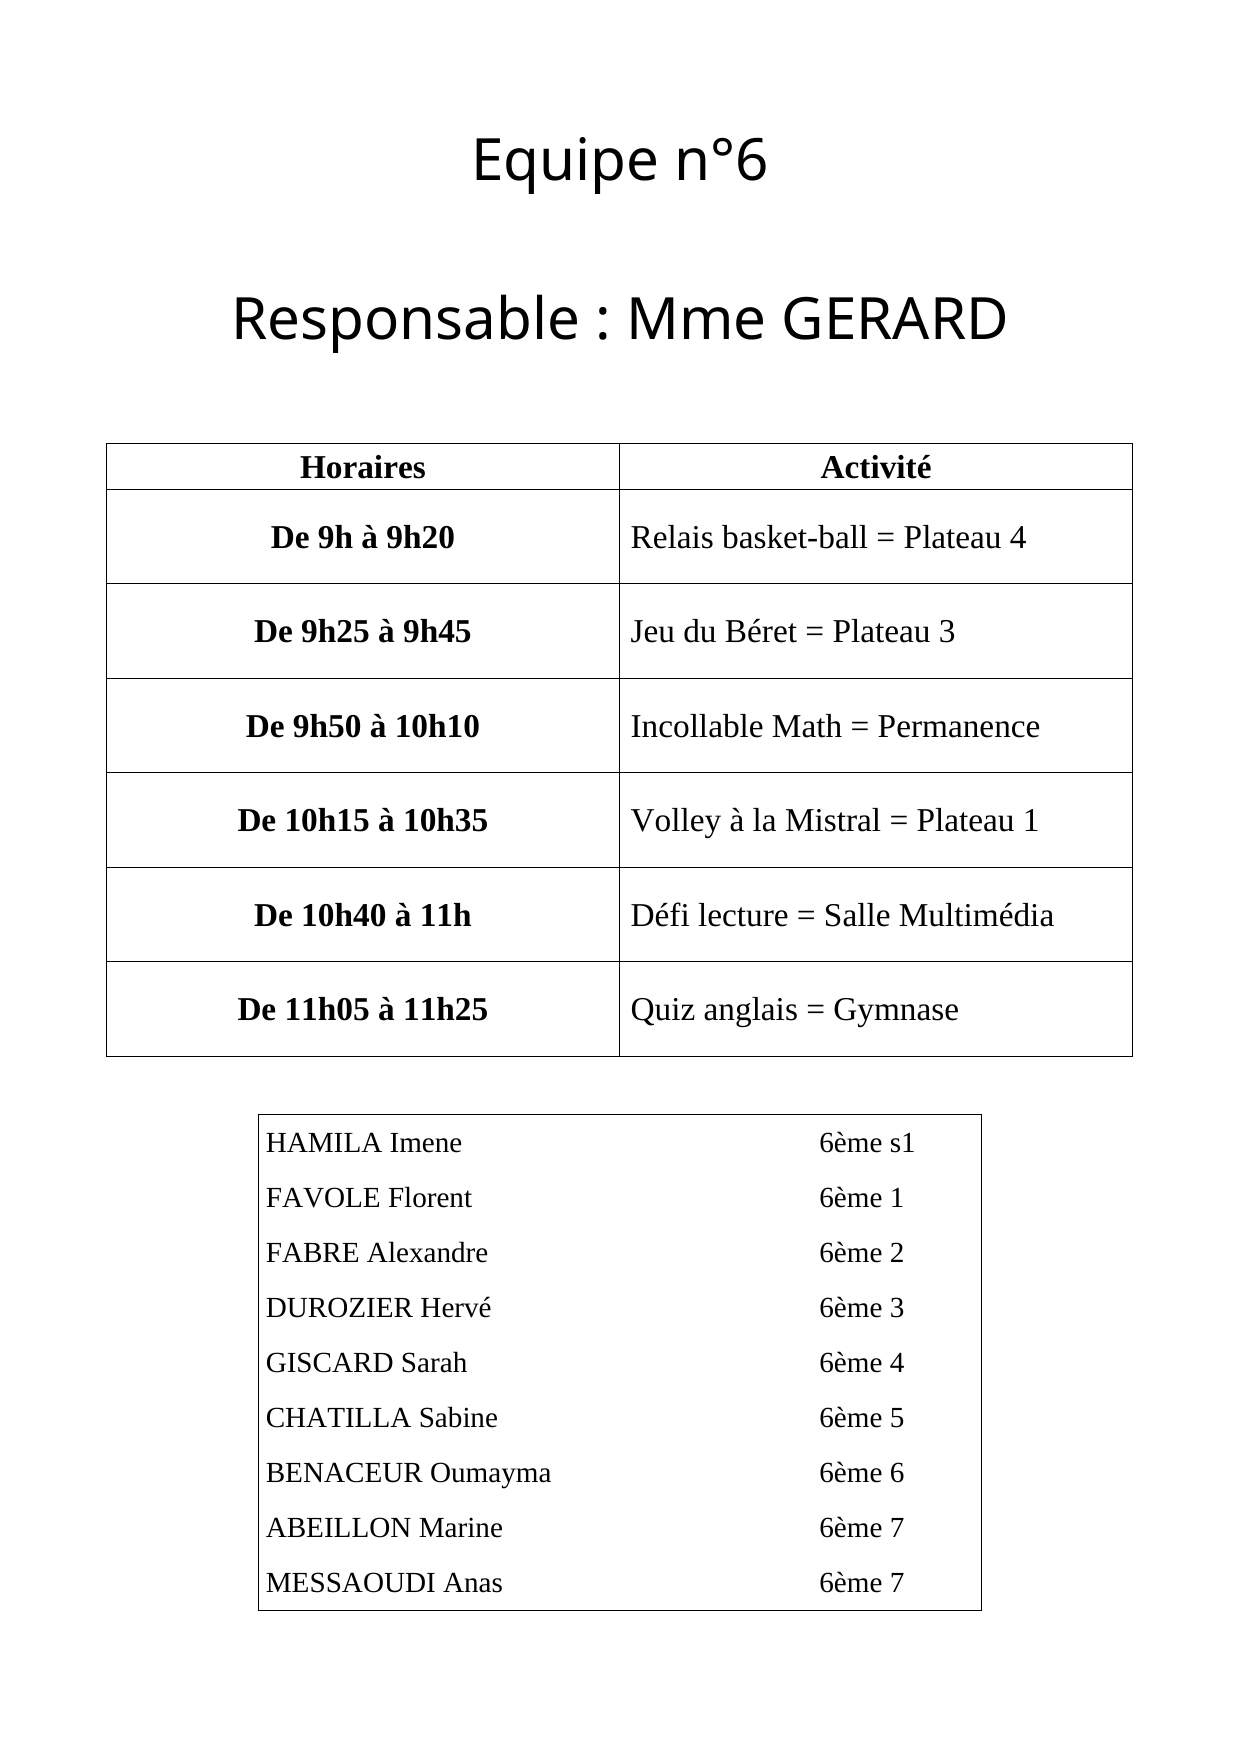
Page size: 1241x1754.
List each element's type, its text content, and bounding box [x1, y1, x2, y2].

table_cell 6ème 3 [812, 1279, 981, 1334]
table_cell De 9h50 à 10h10 [107, 679, 619, 772]
table_cell Volley à la Mistral = Plateau 1 [620, 773, 1132, 867]
table_cell Incollable Math = Permanence [620, 679, 1132, 772]
table_cell 6ème 7 [812, 1555, 981, 1610]
table_cell De 11h05 à 11h25 [107, 962, 619, 1056]
table_cell DUROZIER Hervé [259, 1279, 812, 1334]
table_cell 6ème 6 [812, 1445, 981, 1500]
table_cell Jeu du Béret = Plateau 3 [620, 584, 1132, 678]
table_cell Quiz anglais = Gymnase [620, 962, 1132, 1056]
table_cell FAVOLE Florent [259, 1169, 812, 1224]
text Responsable : Mme GERARD [118, 277, 1122, 357]
table_cell Relais basket-ball = Plateau 4 [620, 490, 1132, 583]
table_header Horaires [107, 444, 619, 489]
table_cell Défi lecture = Salle Multimédia [620, 868, 1132, 961]
table_cell 6ème 7 [812, 1500, 981, 1555]
table_cell BENACEUR Oumayma [259, 1445, 812, 1500]
table_cell De 10h40 à 11h [107, 868, 619, 961]
table_cell MESSAOUDI Anas [259, 1555, 812, 1610]
table_cell ABEILLON Marine [259, 1500, 812, 1555]
table_cell 6ème 1 [812, 1169, 981, 1224]
table_header 6ème s1 [812, 1115, 981, 1169]
table_cell GISCARD Sarah [259, 1335, 812, 1389]
table_cell CHATILLA Sabine [259, 1390, 812, 1445]
table_header HAMILA Imene [259, 1115, 812, 1169]
text Equipe n°6 [118, 118, 1122, 198]
table_header Activité [620, 444, 1132, 489]
table_cell 6ème 4 [812, 1335, 981, 1389]
table_cell 6ème 5 [812, 1390, 981, 1445]
table_cell FABRE Alexandre [259, 1224, 812, 1279]
table_cell 6ème 2 [812, 1224, 981, 1279]
table_cell De 9h25 à 9h45 [107, 584, 619, 678]
table_cell De 10h15 à 10h35 [107, 773, 619, 867]
table_cell De 9h à 9h20 [107, 490, 619, 583]
